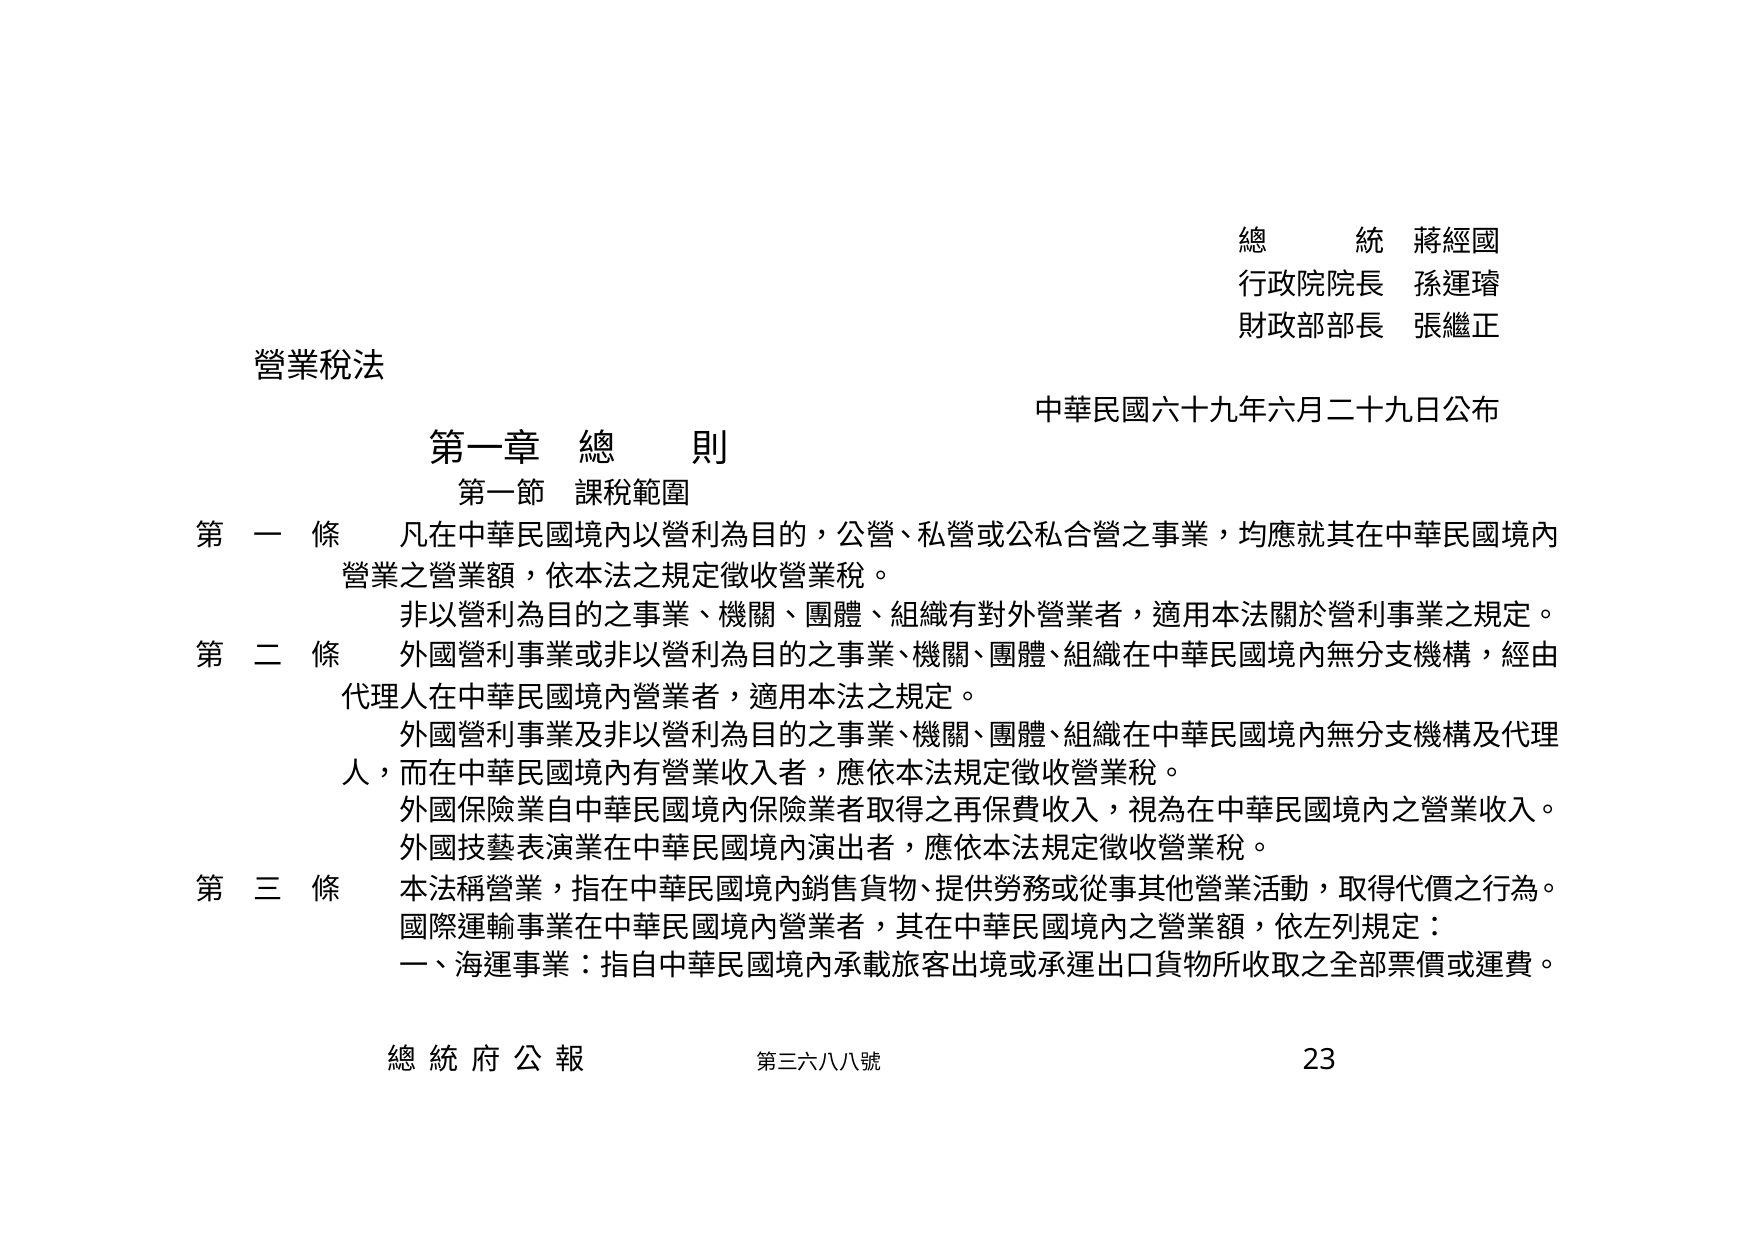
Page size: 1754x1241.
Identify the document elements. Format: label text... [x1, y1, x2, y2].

text 外國營利事業及非以營利為目的之事業、機關、團體、組織在中華民國境內無分支機構及代理人，而在中華民國境內有營業收入者，應依本法規定徵收營業稅。 [341, 716, 1559, 791]
text 總 統 蔣經國 [195, 222, 1501, 259]
text 第一節 課稅範圍 [457, 470, 1559, 512]
text 營業稅法 [253, 344, 1559, 386]
text 國際運輸事業在中華民國境內營業者，其在中華民國境內之營業額，依左列規定： [341, 907, 1559, 945]
text 第 三 條 本法稱營業，指在中華民國境內銷售貨物、提供勞務或從事其他營業活動，取得代價之行為。 [195, 866, 1559, 907]
text 外國技藝表演業在中華民國境內演出者，應依本法規定徵收營業稅。 [341, 828, 1559, 866]
text 中華民國六十九年六月二十九日公布 [195, 391, 1501, 428]
text 第 二 條 外國營利事業或非以營利為目的之事業、機關、團體、組織在中華民國境內無分支機構，經由代理人在中華民國境內營業者，適用本法之規定。 [195, 632, 1559, 716]
text 第 一 條 凡在中華民國境內以營利為目的，公營、私營或公私合營之事業，均應就其在中華民國境內營業之營業額，依本法之規定徵收營業稅。 [195, 512, 1559, 595]
text 外國保險業自中華民國境內保險業者取得之再保費收入，視為在中華民國境內之營業收入。 [341, 791, 1559, 828]
text 第一章 總 則 [428, 428, 1559, 470]
text 行政院院長 孫運璿 [195, 264, 1501, 302]
text 財政部部長 張繼正 [195, 307, 1501, 344]
text 一、海運事業：指自中華民國境內承載旅客出境或承運出口貨物所收取之全部票價或運費。 [399, 945, 1559, 982]
text 非以營利為目的之事業、機關、團體、組織有對外營業者，適用本法關於營利事業之規定。 [341, 595, 1559, 632]
